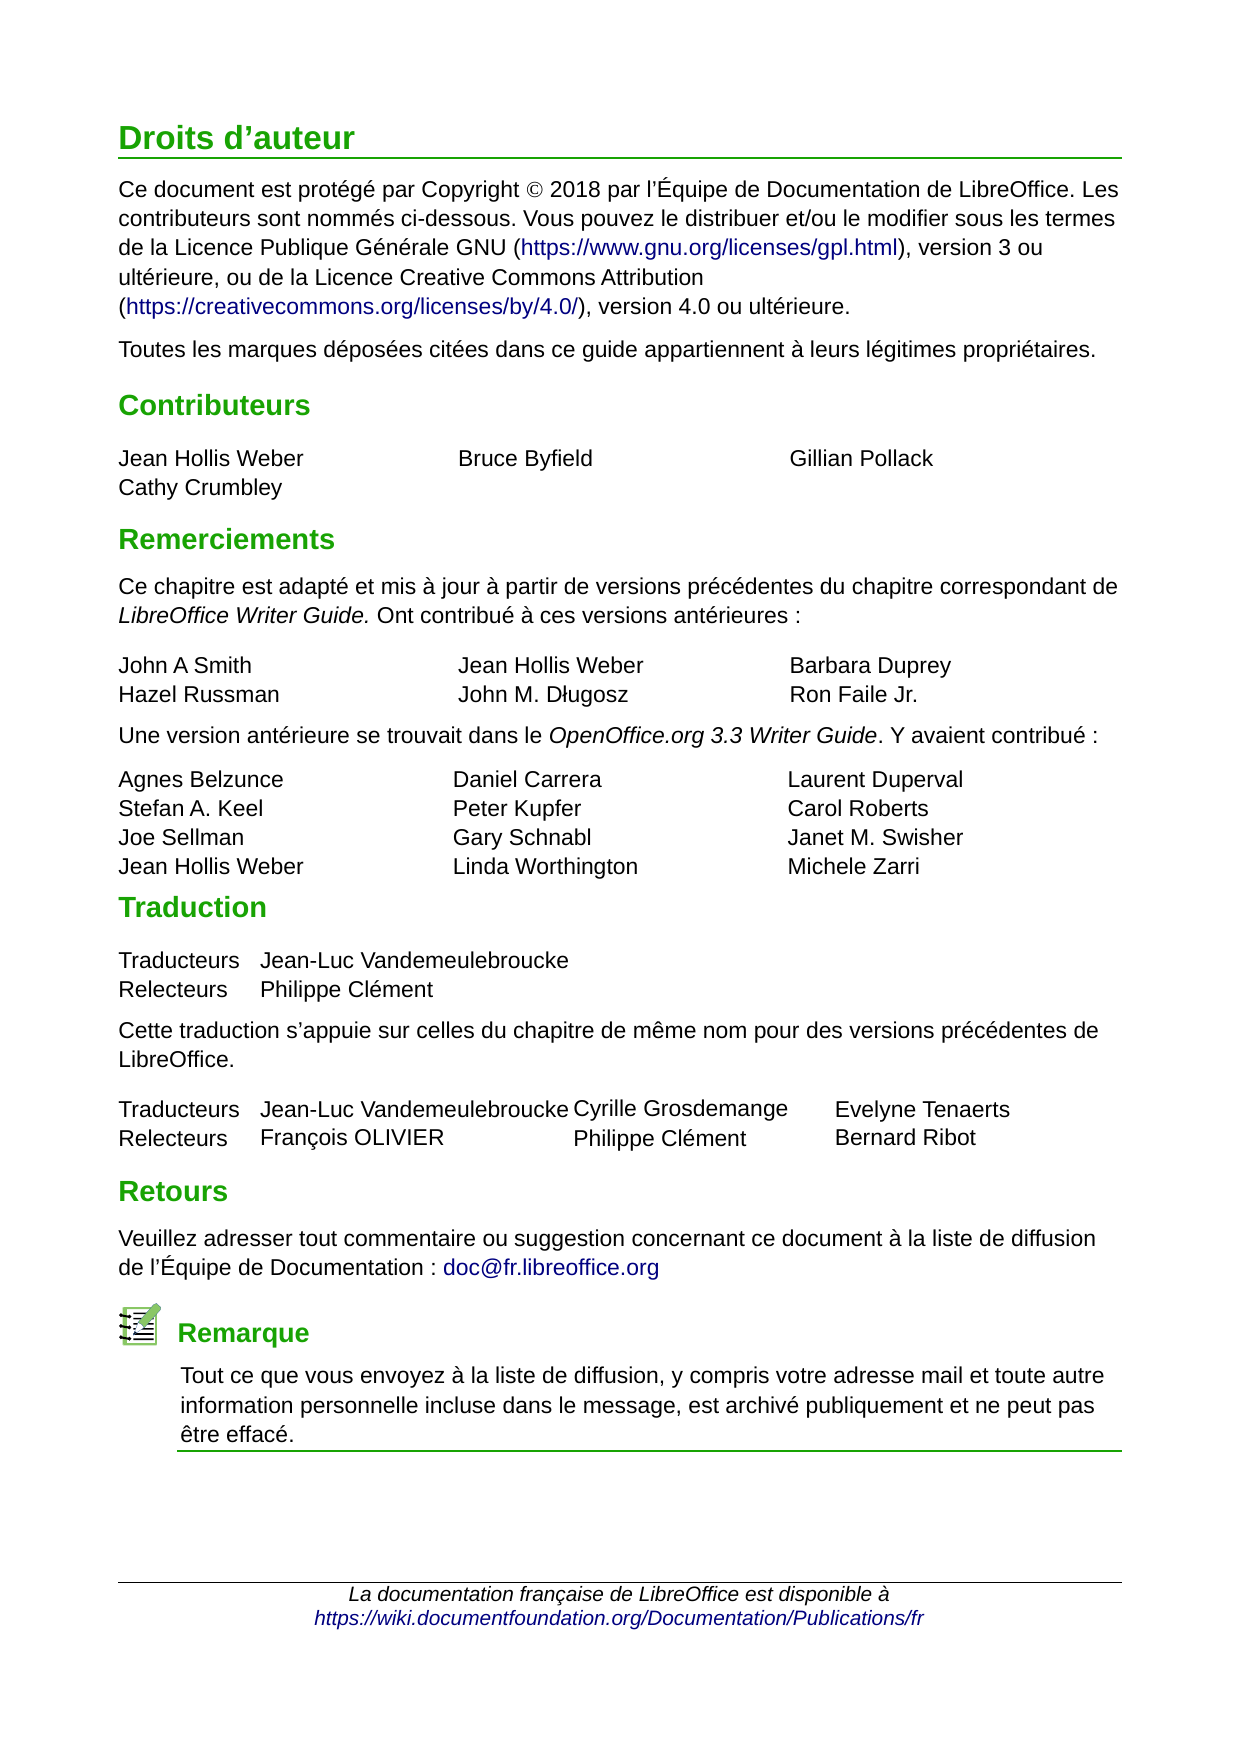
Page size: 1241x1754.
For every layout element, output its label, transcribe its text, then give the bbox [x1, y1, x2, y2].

table_cell Linda Worthington [453, 850, 787, 879]
text Remerciements [118, 526, 1122, 556]
table_cell Michele Zarri [788, 850, 1122, 879]
table_cell Philippe Clément [260, 973, 573, 1002]
table_header Bruce Byfield [458, 442, 789, 471]
list Remarque [118, 1302, 1122, 1349]
table_cell [573, 973, 834, 1002]
table_header Barbara Duprey [789, 649, 1122, 678]
table_cell [789, 471, 1122, 500]
table_header Cyrille Grosdemange [573, 1093, 834, 1122]
text Droits d’auteur [118, 118, 1122, 157]
table_header Traducteurs [118, 1093, 260, 1122]
table_cell Relecteurs [118, 973, 260, 1002]
table_cell Philippe Clément [573, 1122, 834, 1152]
table_header Jean-Luc Vandemeulebroucke [260, 1093, 573, 1122]
table_header Laurent Duperval [788, 763, 1122, 792]
table_header [573, 944, 834, 973]
table_cell Stefan A. Keel [118, 792, 453, 821]
table_cell Joe Sellman [118, 821, 453, 850]
table_cell Janet M. Swisher [788, 821, 1122, 850]
text Tout ce que vous envoyez à la liste de diffusion, y compris votre adresse mail et toute autre information personnelle incluse dans le message, est archivé publiquement et ne peut pas être effacé. [177, 1356, 1122, 1450]
text Traduction [118, 894, 1122, 923]
table_cell Gary Schnabl [453, 821, 787, 850]
text Ce document est protégé par Copyright © 2018 par l’Équipe de Documentation de LibreOffice. Les contributeurs sont nommés ci-dessous. Vous pouvez le distribuer et/ou le modifier sous les termes de la Licence Publique Générale GNU (https://www.gnu.org/licenses/gpl.html), version 3 ou ultérieure, ou de la Licence Creative Commons Attribution (https://creativecommons.org/licenses/by/4.0/), version 4.0 ou ultérieure. [118, 173, 1122, 319]
table_cell Hazel Russman [118, 678, 458, 707]
table_cell [458, 471, 789, 500]
table_cell Cathy Crumbley [118, 471, 458, 500]
table_header Agnes Belzunce [118, 763, 453, 792]
text Ce chapitre est adapté et mis à jour à partir de versions précédentes du chapitre correspondant de LibreOffice Writer Guide. Ont contribué à ces versions antérieures : [118, 570, 1122, 628]
table_header Jean Hollis Weber [118, 442, 458, 471]
text Toutes les marques déposées citées dans ce guide appartiennent à leurs légitimes propriétaires. [118, 334, 1122, 363]
text Retours [118, 1178, 1122, 1207]
table_header [835, 944, 1122, 973]
table_cell François OLIVIER [260, 1122, 573, 1152]
table_cell Relecteurs [118, 1122, 260, 1152]
text Veuillez adresser tout commentaire ou suggestion concernant ce document à la liste de diffusion de l’Équipe de Documentation : doc@fr.libreoffice.org [118, 1222, 1122, 1280]
table_cell John M. Długosz [458, 678, 789, 707]
table_header Traducteurs [118, 944, 260, 973]
text Une version antérieure se trouvait dans le OpenOffice.org 3.3 Writer Guide. Y avaient contribué : [118, 719, 1122, 748]
table_cell Carol Roberts [788, 792, 1122, 821]
table_header John A Smith [118, 649, 458, 678]
table_cell Peter Kupfer [453, 792, 787, 821]
table_header Jean Hollis Weber [458, 649, 789, 678]
table_cell Ron Faile Jr. [789, 678, 1122, 707]
table_cell Bernard Ribot [835, 1122, 1122, 1152]
table_header Evelyne Tenaerts [835, 1093, 1122, 1122]
table_header Gillian Pollack [789, 442, 1122, 471]
text Cette traduction s’appuie sur celles du chapitre de même nom pour des versions précédentes de LibreOffice. [118, 1014, 1122, 1072]
text Contributeurs [118, 392, 1122, 421]
table_header Jean-Luc Vandemeulebroucke [260, 944, 573, 973]
table_cell [835, 973, 1122, 1002]
table_cell Jean Hollis Weber [118, 850, 453, 879]
table_header Daniel Carrera [453, 763, 787, 792]
